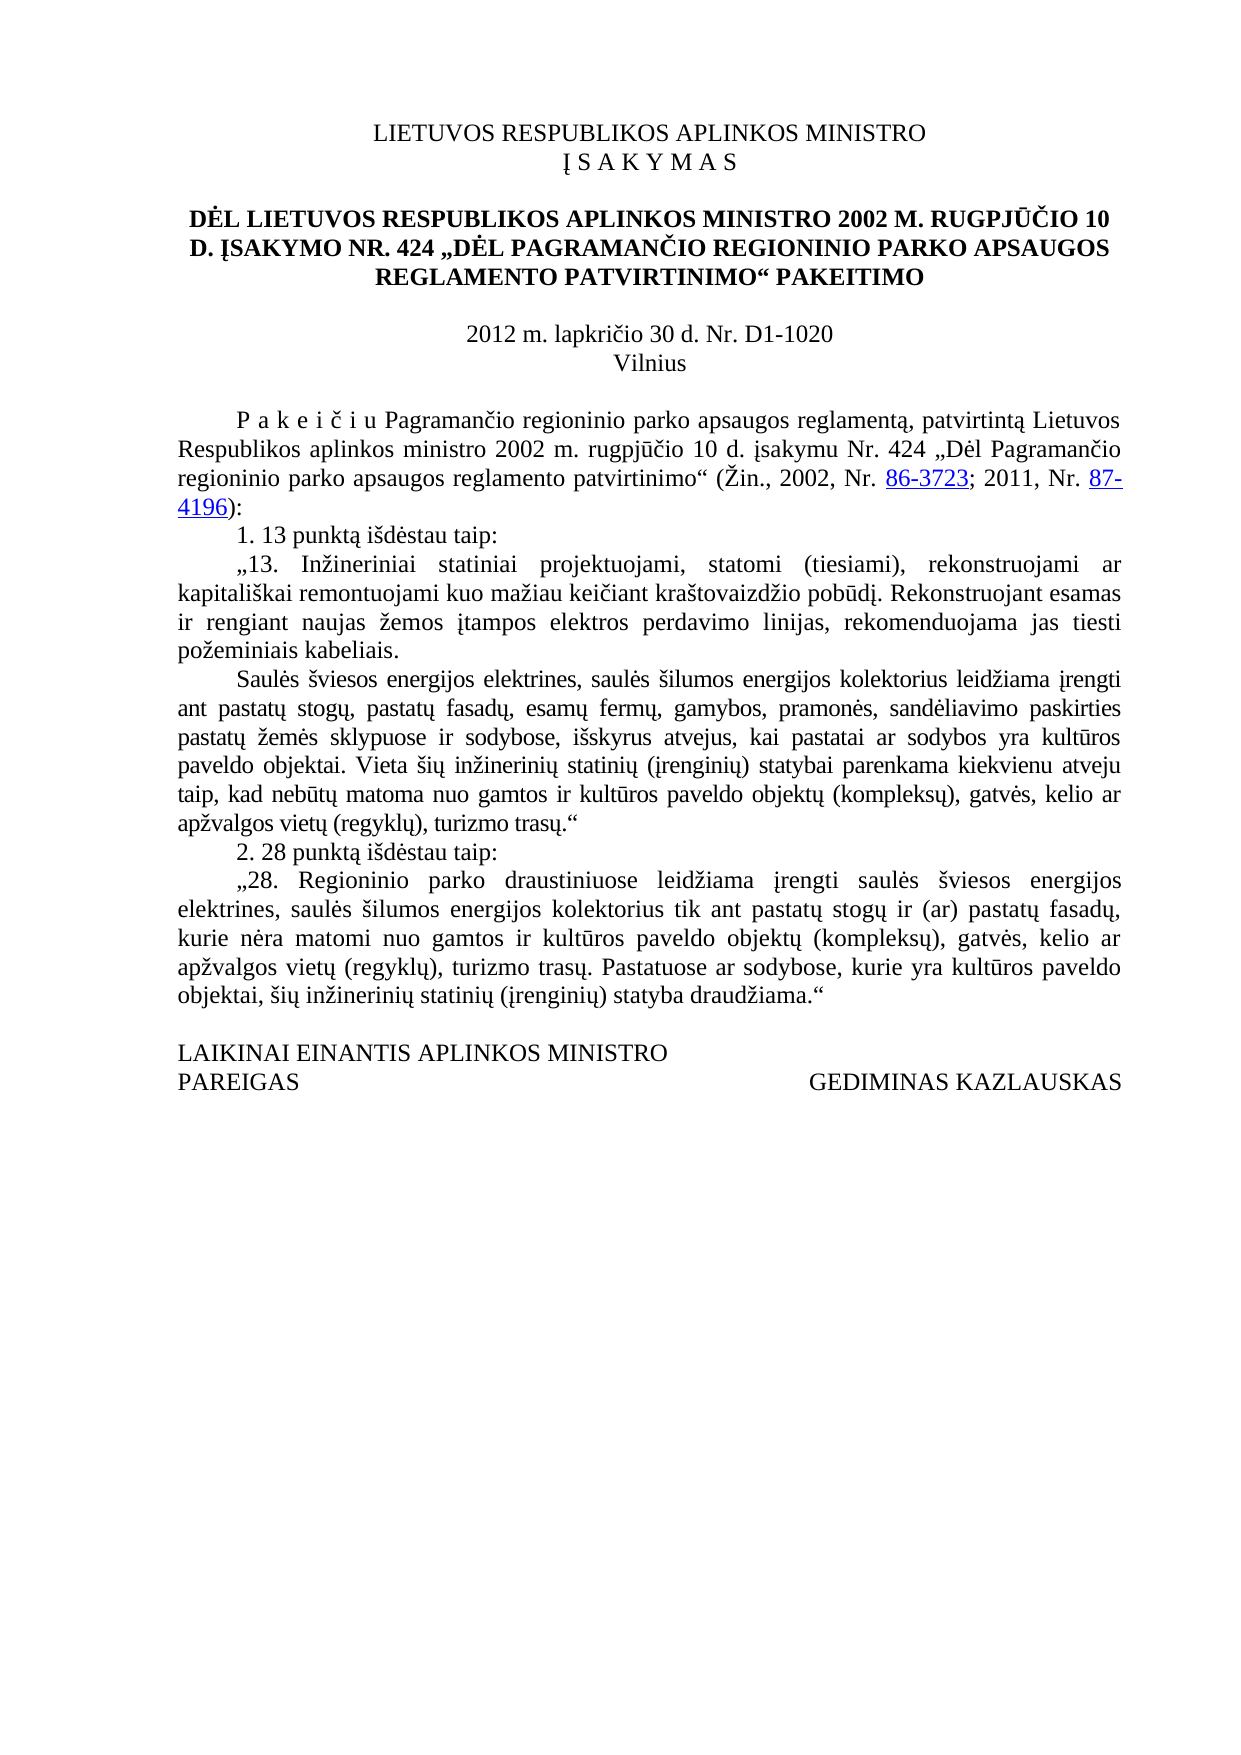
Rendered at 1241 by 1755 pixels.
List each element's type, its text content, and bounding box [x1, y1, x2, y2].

text „13. Inžineriniai statiniai projektuojami, statomi (tiesiami), rekonstruojami ar kapitališkai remontuojami kuo mažiau keičiant kraštovaizdžio pobūdį. Rekonstruojant esamas ir rengiant naujas žemos įtampos elektros perdavimo linijas, rekomenduojama jas tiesti požeminiais kabeliais. [177, 549, 1122, 664]
text 2. 28 punktą išdėstau taip: [177, 837, 1122, 866]
text Saulės šviesos energijos elektrines, saulės šilumos energijos kolektorius leidžiama įrengti ant pastatų stogų, pastatų fasadų, esamų fermų, gamybos, pramonės, sandėliavimo paskirties pastatų žemės sklypuose ir sodybose, išskyrus atvejus, kai pastatai ar sodybos yra kultūros paveldo objektai. Vieta šių inžinerinių statinių (įrenginių) statybai parenkama kiekvienu atveju taip, kad nebūtų matoma nuo gamtos ir kultūros paveldo objektų (kompleksų), gatvės, kelio ar apžvalgos vietų (regyklų), turizmo trasų.“ [177, 664, 1122, 837]
text Laikinai einantis aplinkos ministro [177, 1038, 1122, 1067]
text Į S A K Y M A S [177, 147, 1122, 176]
text pareigas Gediminas Kazlauskas [177, 1067, 1122, 1096]
text 2012 m. lapkričio 30 d. Nr. D1-1020 [177, 319, 1122, 348]
text P a k e i č i u Pagramančio regioninio parko apsaugos reglamentą, patvirtintą Lietuvos Respublikos aplinkos ministro 2002 m. rugpjūčio 10 d. įsakymu Nr. 424 „Dėl Pagramančio regioninio parko apsaugos reglamento patvirtinimo“ (Žin., 2002, Nr. 86-3723; 2011, Nr. 87-4196): [177, 406, 1122, 521]
text LIETUVOS RESPUBLIKOS APLINKOS MINISTRO [177, 118, 1122, 147]
text „28. Regioninio parko draustiniuose leidžiama įrengti saulės šviesos energijos elektrines, saulės šilumos energijos kolektorius tik ant pastatų stogų ir (ar) pastatų fasadų, kurie nėra matomi nuo gamtos ir kultūros paveldo objektų (kompleksų), gatvės, kelio ar apžvalgos vietų (regyklų), turizmo trasų. Pastatuose ar sodybose, kurie yra kultūros paveldo objektai, šių inžinerinių statinių (įrenginių) statyba draudžiama.“ [177, 866, 1122, 1009]
text DĖL lietuvos respublikos APLINKOS MINISTRO 2002 M. rugpjūčio 10 D. ĮSAKYMO Nr. 424 „DĖL pagramančio regioninio PARKO APSAUGOS REGLAMENTO PATVIRTINIMO“ PAKEITIMO [177, 204, 1122, 291]
text 1. 13 punktą išdėstau taip: [177, 521, 1122, 549]
text Vilnius [177, 348, 1122, 377]
